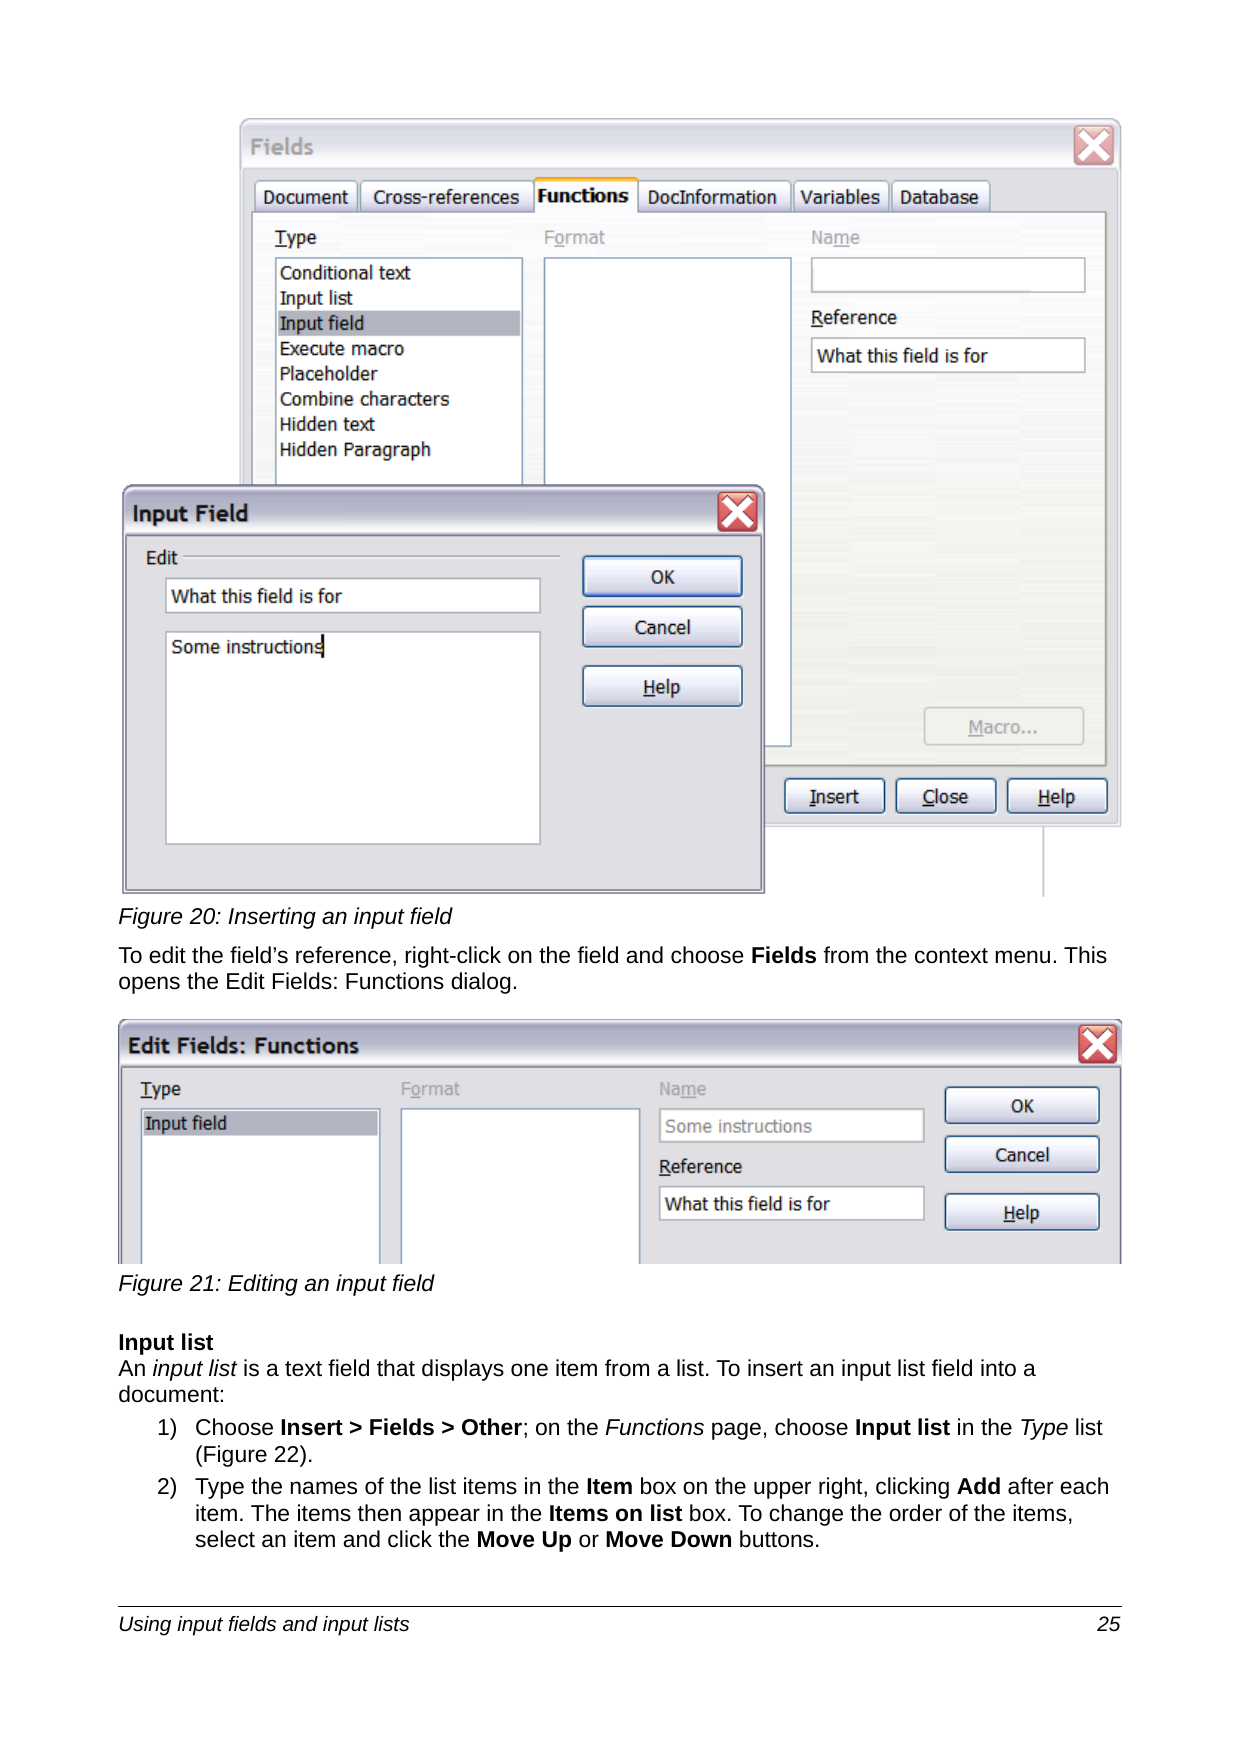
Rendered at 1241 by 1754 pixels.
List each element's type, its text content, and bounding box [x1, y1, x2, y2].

list An input list is a text field that displays one item from a list. To insert an input list field into a document: [118, 1355, 1122, 1408]
text To edit the field’s reference, right-click on the field and choose Fields from the context menu. This opens the Edit Fields: Functions dialog. [118, 942, 1122, 994]
text Figure 20: Inserting an input field [118, 903, 1122, 929]
list Type the names of the list items in the Item box on the upper right, clicking Add after each item. The items then appear in the Items on list box. To change the order of the items, select an item and click the Move Up or Move Down buttons. [177, 1473, 1122, 1552]
text Input list [118, 1329, 1122, 1355]
picture [118, 1019, 1123, 1264]
list Choose Insert > Fields > Other; on the Functions page, choose Input list in the Type list (Figure 22). [177, 1414, 1122, 1467]
picture [118, 118, 1123, 897]
text Figure 21: Editing an input field [118, 1270, 1122, 1296]
